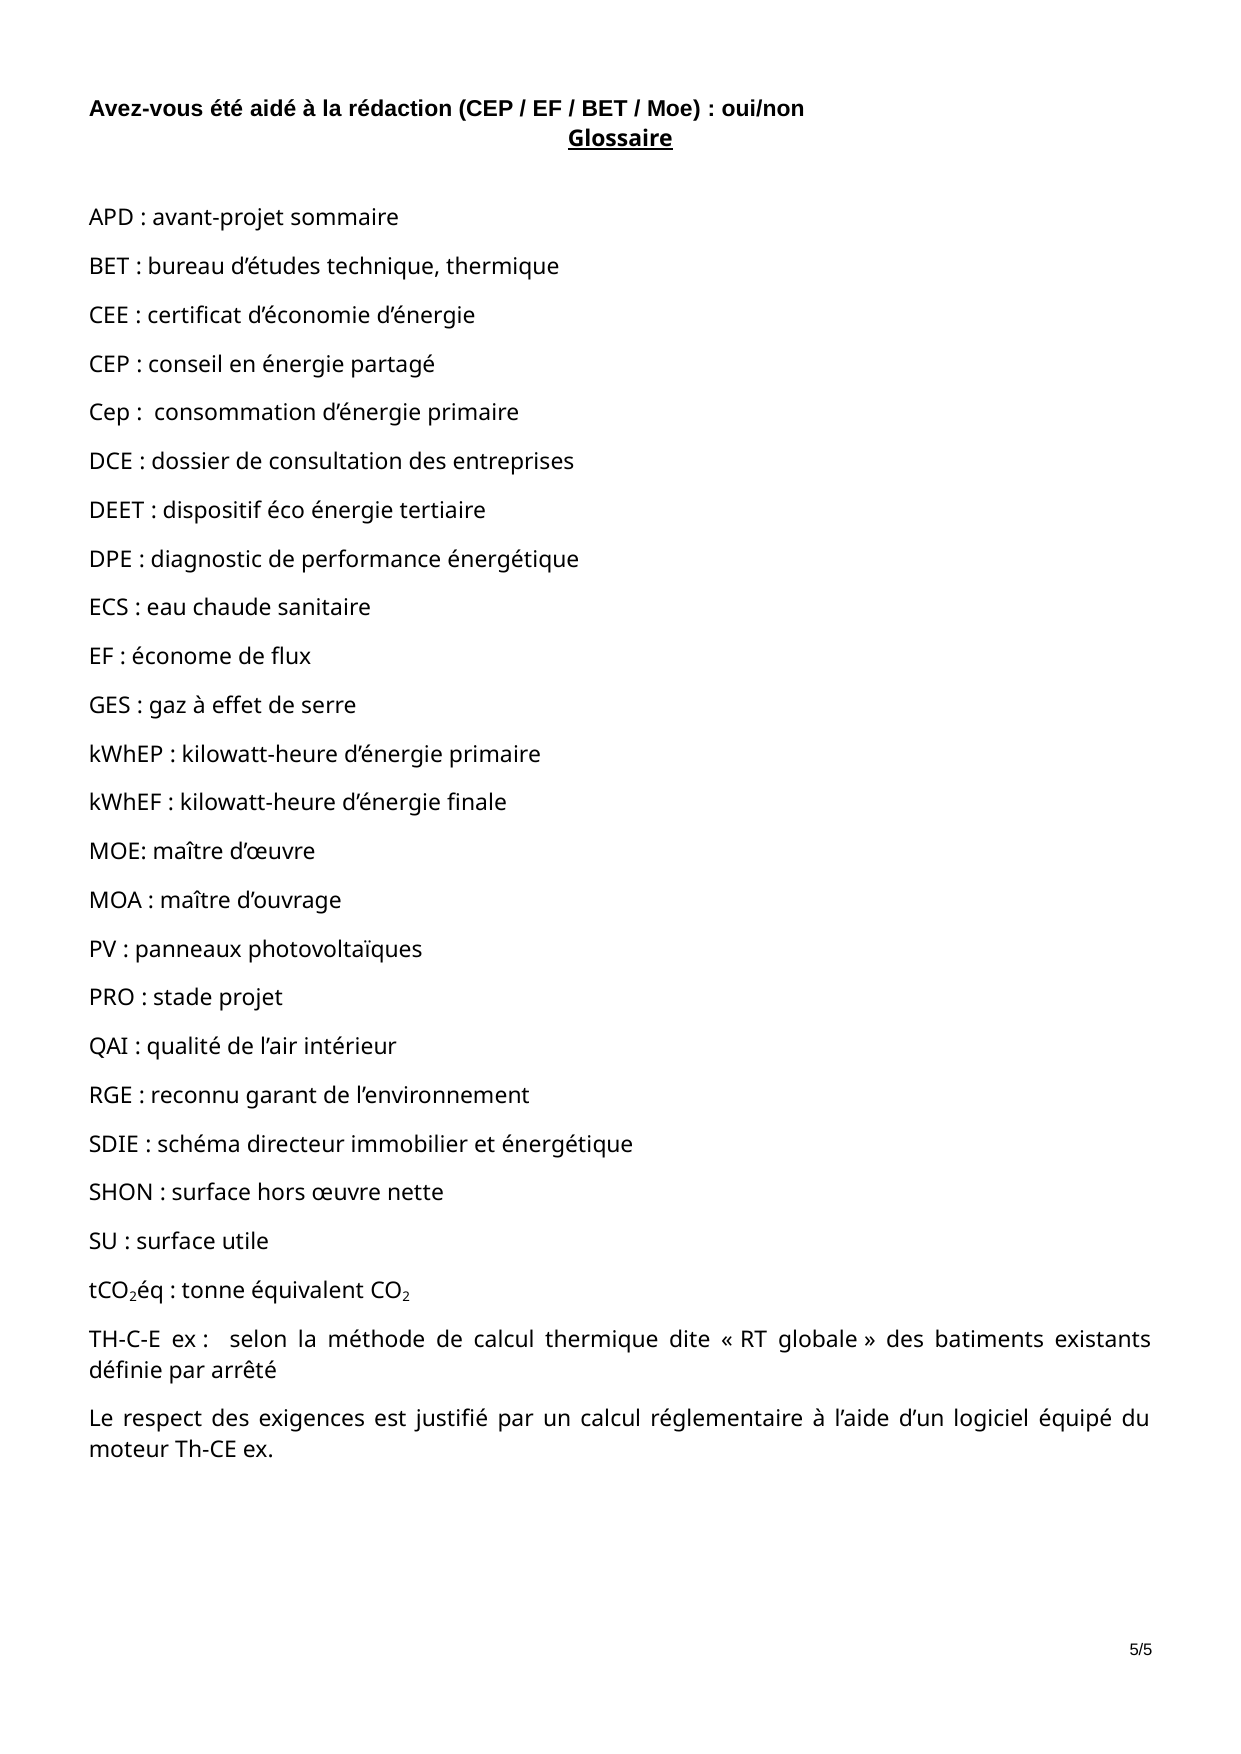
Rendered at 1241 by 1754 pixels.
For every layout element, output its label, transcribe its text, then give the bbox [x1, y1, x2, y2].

text QAI : qualité de l’air intérieur [88, 1030, 1152, 1061]
text GES : gaz à effet de serre [88, 689, 1152, 720]
text Avez-vous été aidé à la rédaction (CEP / EF / BET / Moe) : oui/non [88, 94, 1152, 122]
text DCE : dossier de consultation des entreprises [88, 445, 1152, 476]
text SDIE : schéma directeur immobilier et énergétique [88, 1128, 1152, 1159]
text CEE : certificat d’économie d’énergie [88, 299, 1152, 330]
text TH-C-E ex : selon la méthode de calcul thermique dite « RT globale » des batiments existants définie par arrêté [88, 1323, 1152, 1385]
text RGE : reconnu garant de l’environnement [88, 1079, 1152, 1110]
text kWhEF : kilowatt-heure d’énergie finale [88, 786, 1152, 817]
text DEET : dispositif éco énergie tertiaire [88, 494, 1152, 525]
text CEP : conseil en énergie partagé [88, 348, 1152, 379]
text kWhEP : kilowatt-heure d’énergie primaire [88, 738, 1152, 769]
text DPE : diagnostic de performance énergétique [88, 543, 1152, 574]
text ECS : eau chaude sanitaire [88, 591, 1152, 622]
text tCO2éq : tonne équivalent CO2 [88, 1274, 1152, 1305]
text Cep : consommation d’énergie primaire [88, 396, 1152, 427]
text SU : surface utile [88, 1225, 1152, 1256]
text Glossaire [88, 122, 1152, 153]
text MOE: maître d’œuvre [88, 835, 1152, 866]
text MOA : maître d’ouvrage [88, 884, 1152, 915]
text PRO : stade projet [88, 981, 1152, 1012]
text EF : économe de flux [88, 640, 1152, 671]
text SHON : surface hors œuvre nette [88, 1176, 1152, 1207]
text Le respect des exigences est justifié par un calcul réglementaire à l’aide d’un logiciel équipé du moteur Th-CE ex. [88, 1402, 1152, 1464]
text PV : panneaux photovoltaïques [88, 933, 1152, 964]
text BET : bureau d’études technique, thermique [88, 250, 1152, 281]
text APD : avant-projet sommaire [88, 201, 1152, 232]
